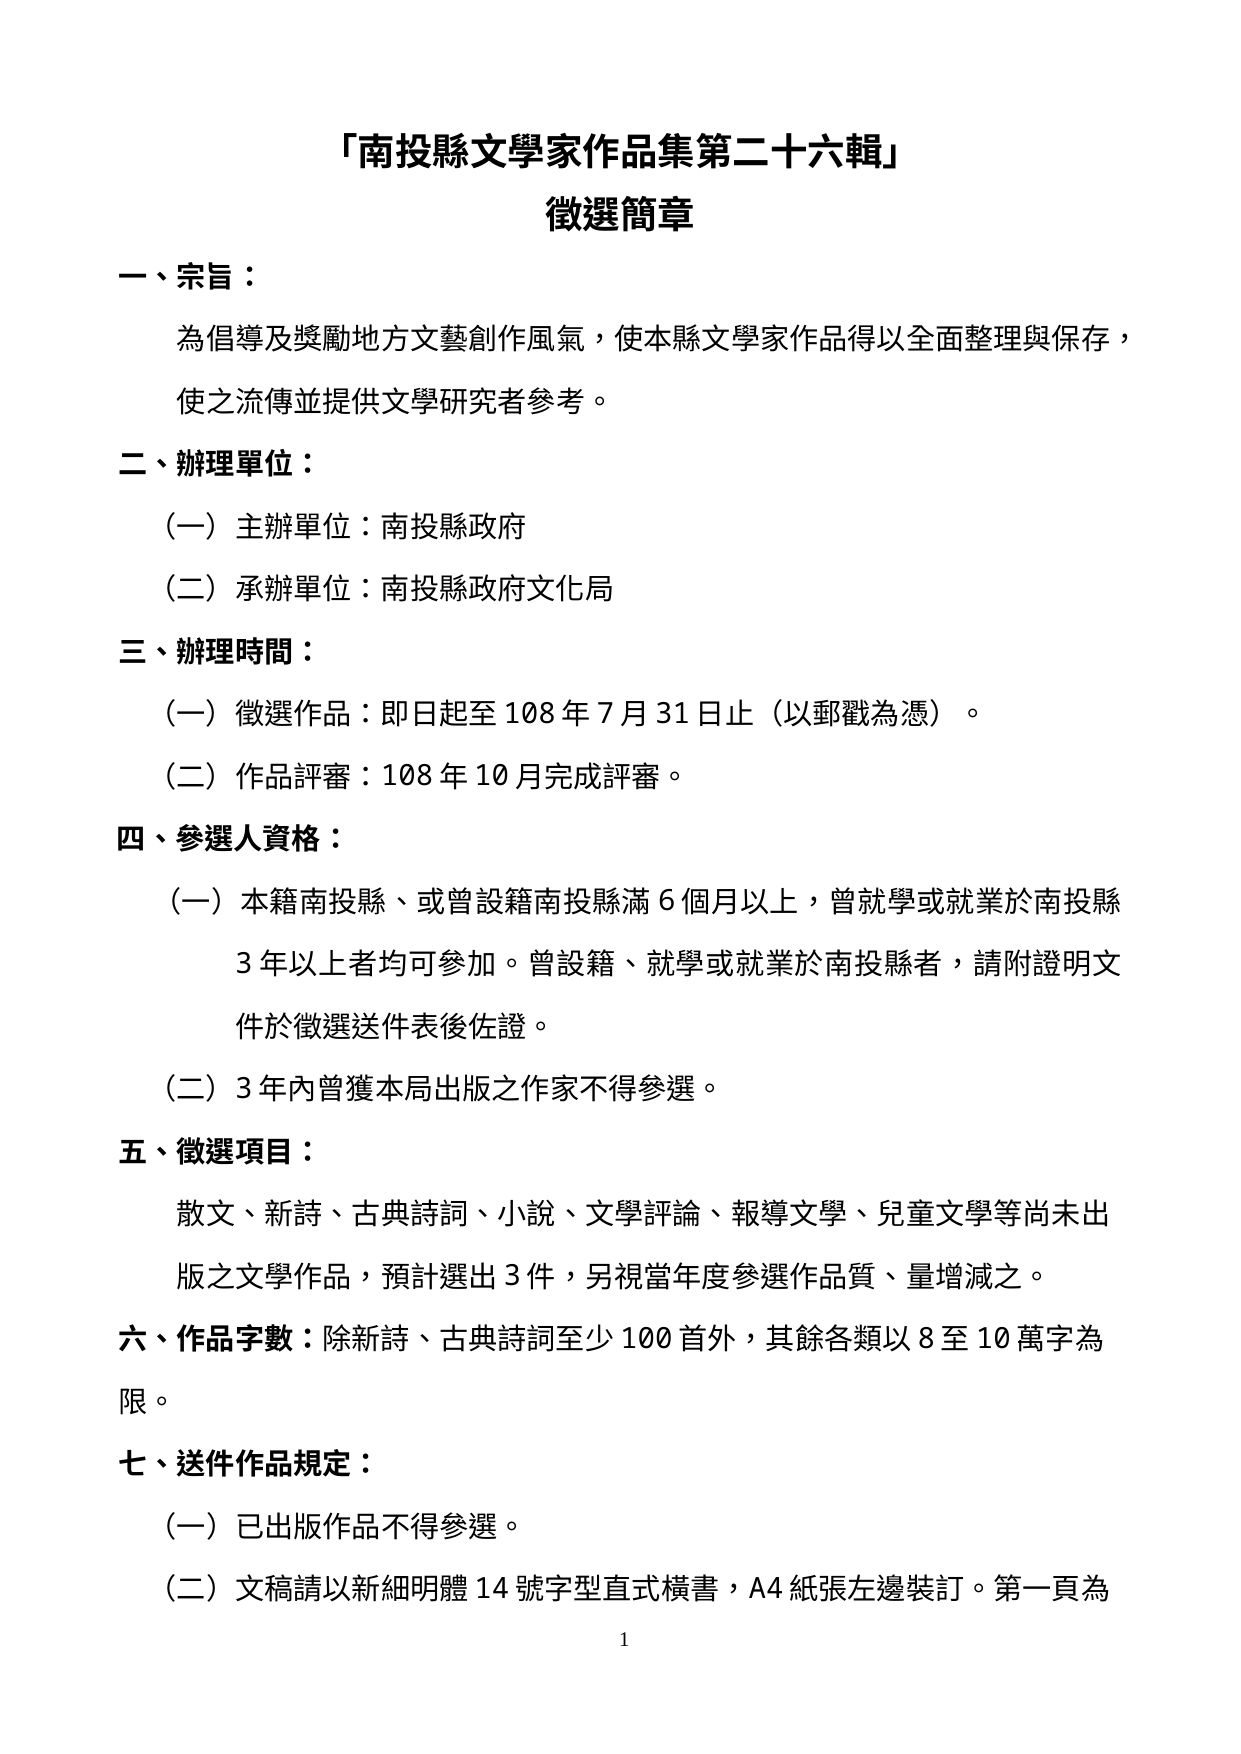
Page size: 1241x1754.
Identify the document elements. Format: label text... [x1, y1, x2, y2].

text 四、參選人資格： [117, 795, 1122, 858]
text （一）本籍南投縣、或曾設籍南投縣滿6個月以上，曾就學或就業於南投縣3年以上者均可參加。曾設籍、就學或就業於南投縣者，請附證明文件於徵選送件表後佐證。 [117, 858, 1122, 1045]
text 二、辦理單位： （一）主辦單位：南投縣政府 （二）承辦單位：南投縣政府文化局 [118, 420, 1122, 608]
text 為倡導及獎勵地方文藝創作風氣，使本縣文學家作品得以全面整理與保存，使之流傳並提供文學研究者參考。 [177, 295, 1122, 420]
text 徵選簡章 [118, 170, 1122, 233]
text （二）3年內曾獲本局出版之作家不得參選。 五、徵選項目： [118, 1045, 1122, 1170]
text （二）作品評審：108年10月完成評審。 [118, 733, 1122, 795]
text （二）文稿請以新細明體14號字型直式橫書，A4紙張左邊裝訂。第一頁為 [147, 1545, 1122, 1608]
text （一）徵選作品：即日起至108年7月31日止（以郵戳為憑）。 [118, 670, 1122, 733]
text 「南投縣文學家作品集第二十六輯」 [118, 108, 1122, 170]
text 六、作品字數：除新詩、古典詩詞至少100首外，其餘各類以8至10萬字為限。 [118, 1295, 1122, 1420]
text 散文、新詩、古典詩詞、小說、文學評論、報導文學、兒童文學等尚未出版之文學作品，預計選出3件，另視當年度參選作品質、量增減之。 [177, 1170, 1122, 1295]
text 七、送件作品規定： [118, 1420, 1122, 1483]
text 三、辦理時間： [118, 608, 1122, 670]
text （一）已出版作品不得參選。 [147, 1483, 1122, 1545]
text 一、宗旨： [118, 233, 1122, 295]
